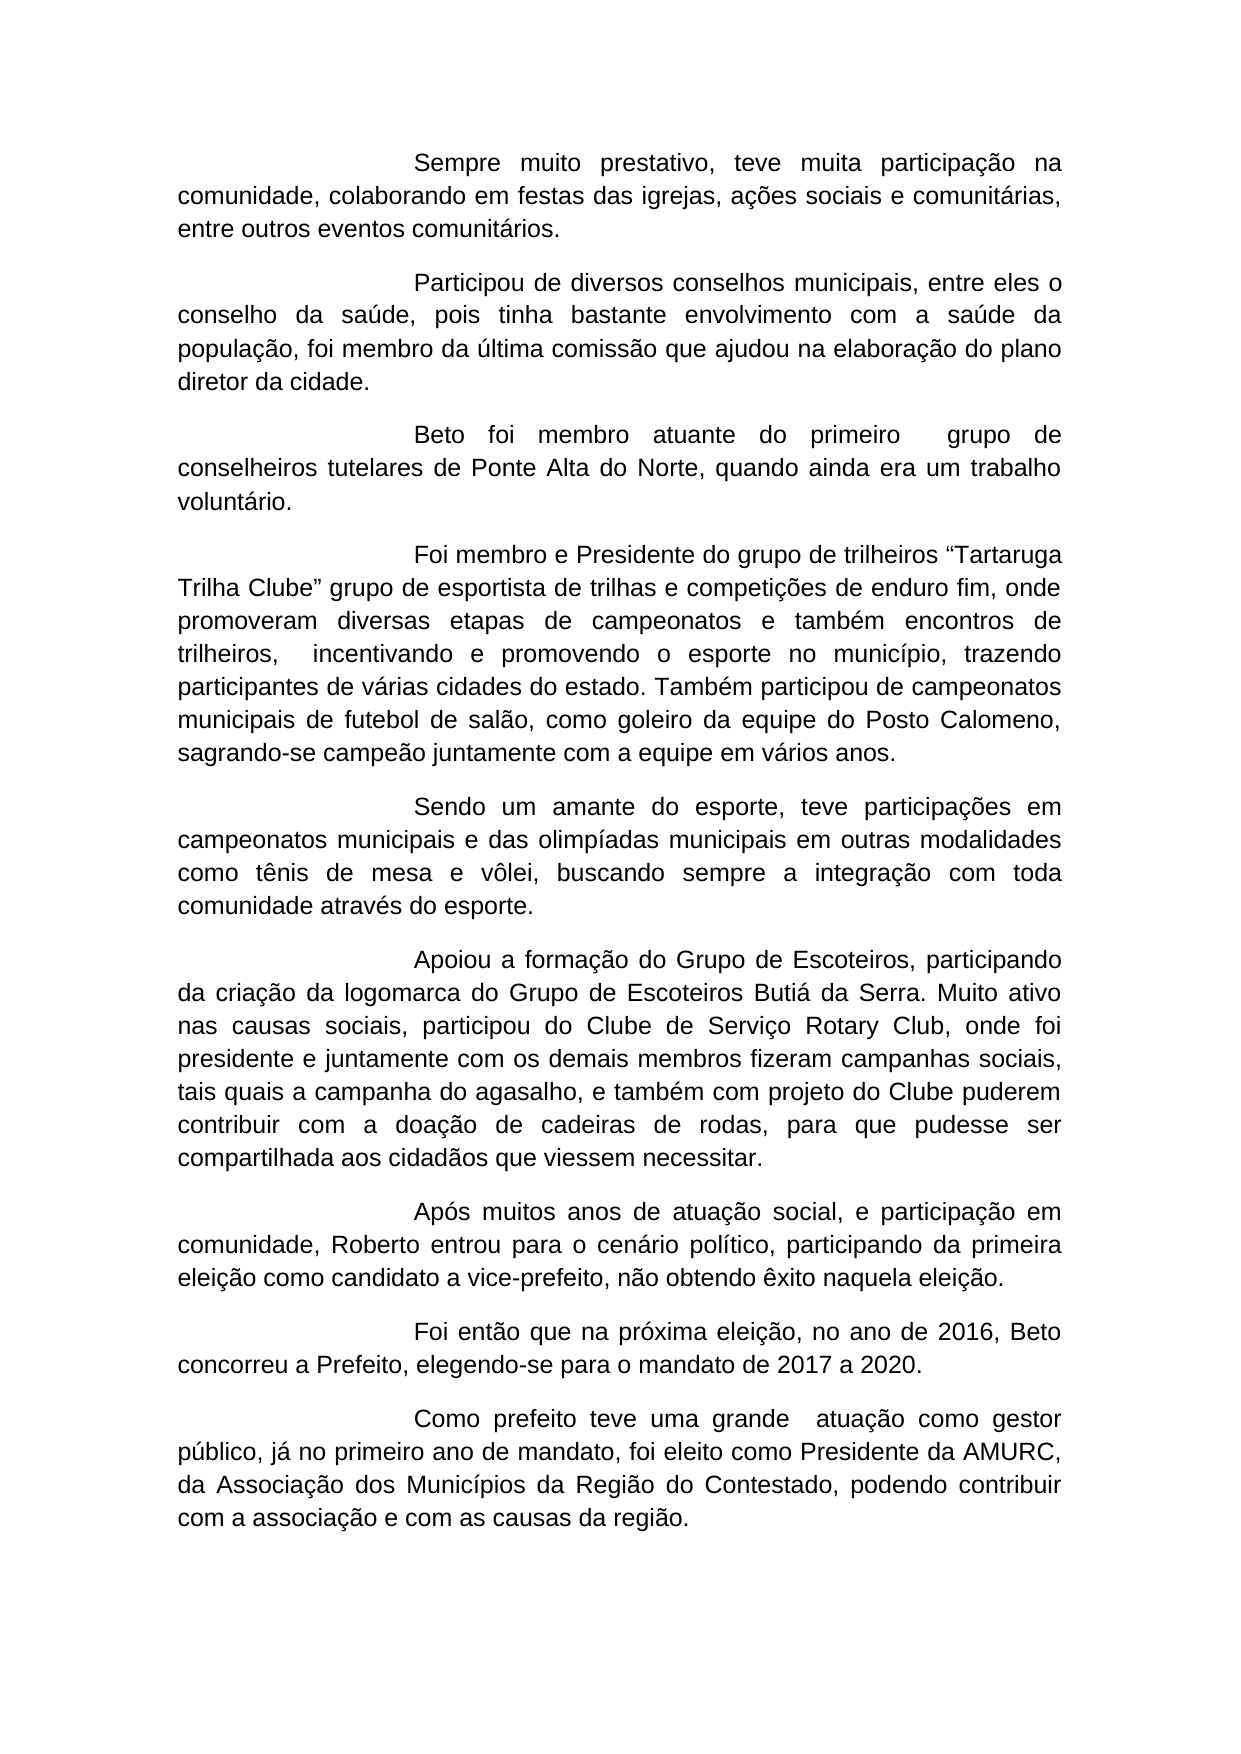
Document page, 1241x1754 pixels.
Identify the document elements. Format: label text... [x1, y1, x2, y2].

text Sendo um amante do esporte, teve participações em campeonatos municipais e das olimpíadas municipais em outras modalidades como tênis de mesa e vôlei, buscando sempre a integração com toda comunidade através do esporte. [177, 792, 1063, 920]
text Foi então que na próxima eleição, no ano de 2016, Beto concorreu a Prefeito, elegendo-se para o mandato de 2017 a 2020. [177, 1317, 1063, 1379]
text Como prefeito teve uma grande atuação como gestor público, já no primeiro ano de mandato, foi eleito como Presidente da AMURC, da Associação dos Municípios da Região do Contestado, podendo contribuir com a associação e com as causas da região. [177, 1404, 1063, 1532]
text Beto foi membro atuante do primeiro grupo de conselheiros tutelares de Ponte Alta do Norte, quando ainda era um trabalho voluntário. [177, 420, 1063, 515]
text Após muitos anos de atuação social, e participação em comunidade, Roberto entrou para o cenário político, participando da primeira eleição como candidato a vice-prefeito, não obtendo êxito naquela eleição. [177, 1197, 1063, 1292]
text Sempre muito prestativo, teve muita participação na comunidade, colaborando em festas das igrejas, ações sociais e comunitárias, entre outros eventos comunitários. [177, 148, 1063, 242]
text Foi membro e Presidente do grupo de trilheiros “Tartaruga Trilha Clube” grupo de esportista de trilhas e competições de enduro fim, onde promoveram diversas etapas de campeonatos e também encontros de trilheiros, incentivando e promovendo o esporte no município, trazendo participantes de várias cidades do estado. Também participou de campeonatos municipais de futebol de salão, como goleiro da equipe do Posto Calomeno, sagrando-se campeão juntamente com a equipe em vários anos. [177, 540, 1063, 767]
text Participou de diversos conselhos municipais, entre eles o conselho da saúde, pois tinha bastante envolvimento com a saúde da população, foi membro da última comissão que ajudou na elaboração do plano diretor da cidade. [177, 267, 1063, 395]
text Apoiou a formação do Grupo de Escoteiros, participando da criação da logomarca do Grupo de Escoteiros Butiá da Serra. Muito ativo nas causas sociais, participou do Clube de Serviço Rotary Club, onde foi presidente e juntamente com os demais membros fizeram campanhas sociais, tais quais a campanha do agasalho, e também com projeto do Clube puderem contribuir com a doação de cadeiras de rodas, para que pudesse ser compartilhada aos cidadãos que viessem necessitar. [177, 945, 1063, 1172]
